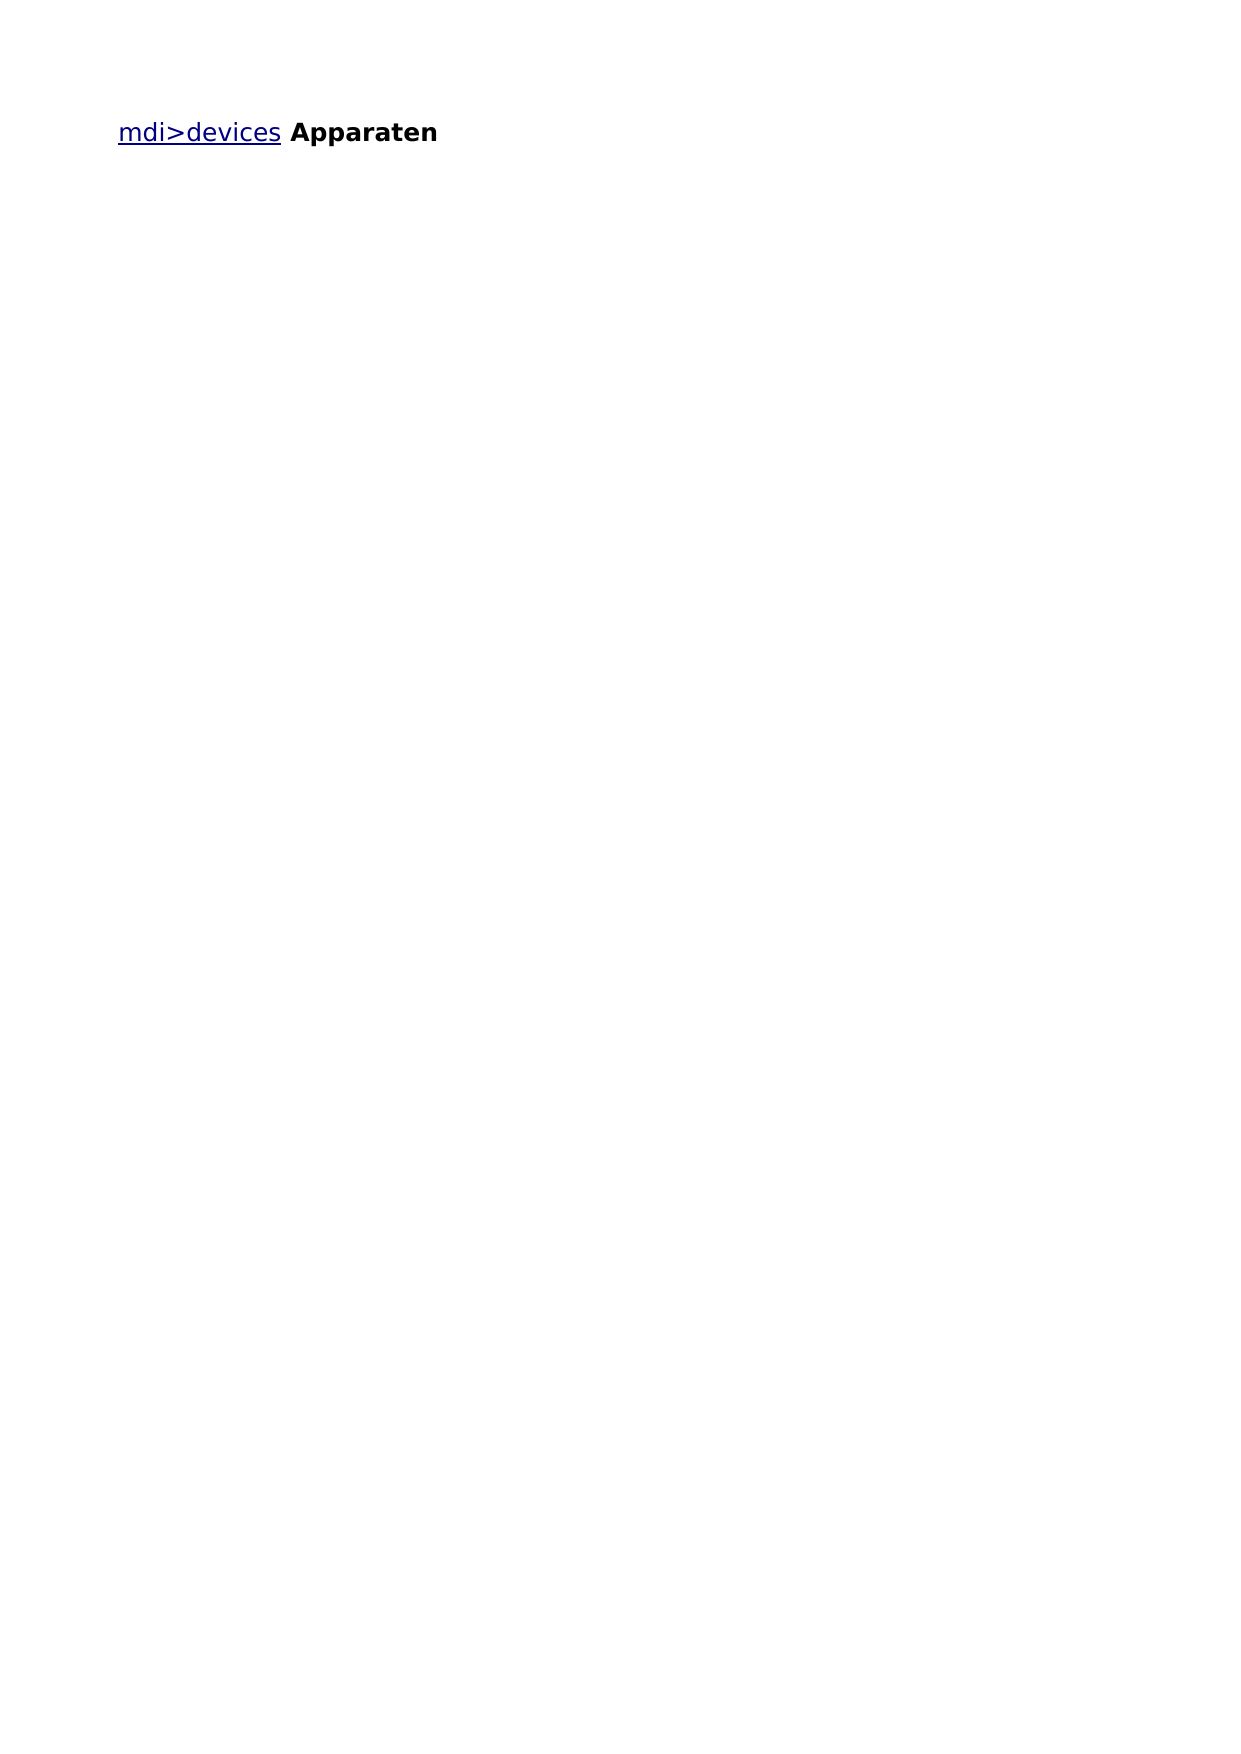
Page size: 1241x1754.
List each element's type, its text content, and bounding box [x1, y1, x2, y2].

text mdi>devices Apparaten [118, 118, 1122, 206]
